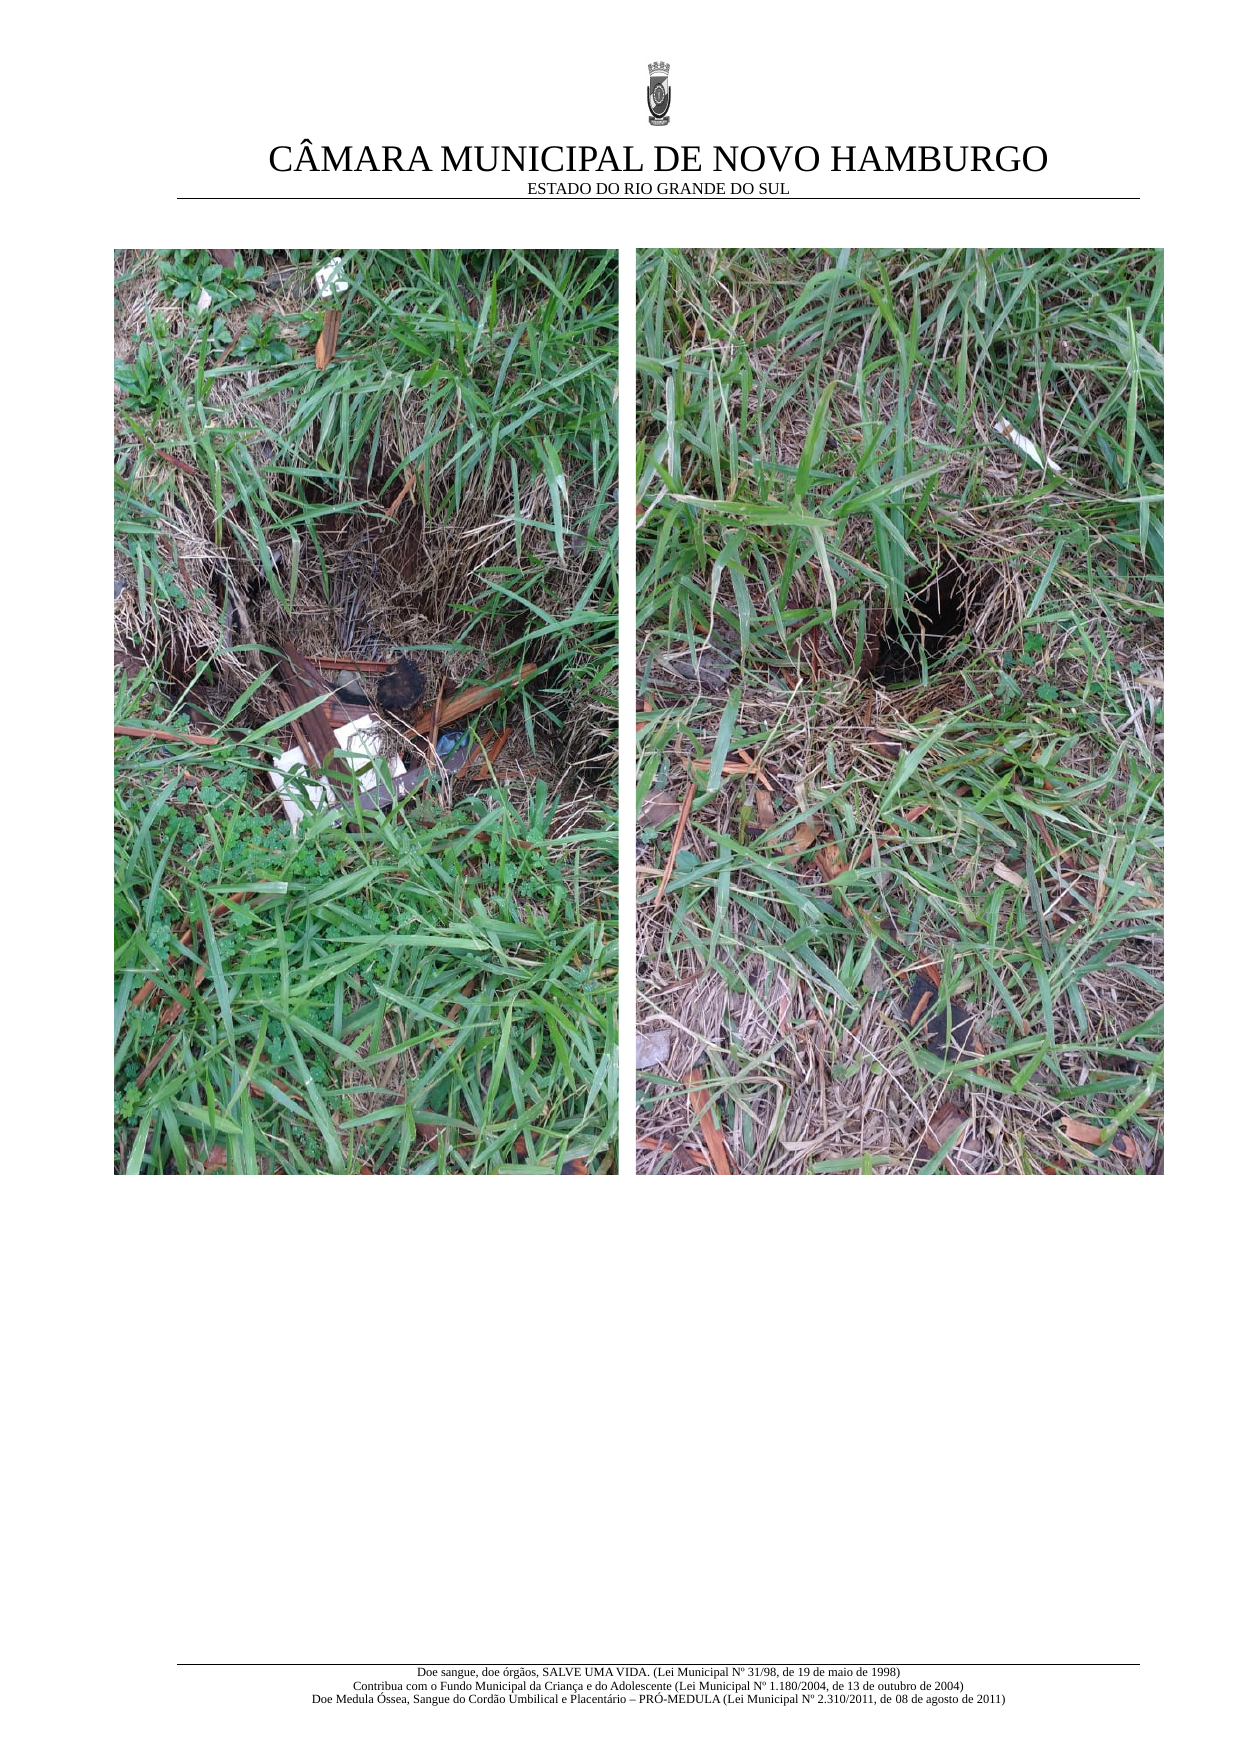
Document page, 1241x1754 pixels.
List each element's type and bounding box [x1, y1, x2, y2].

picture [635, 248, 1164, 1175]
picture [114, 249, 619, 1175]
